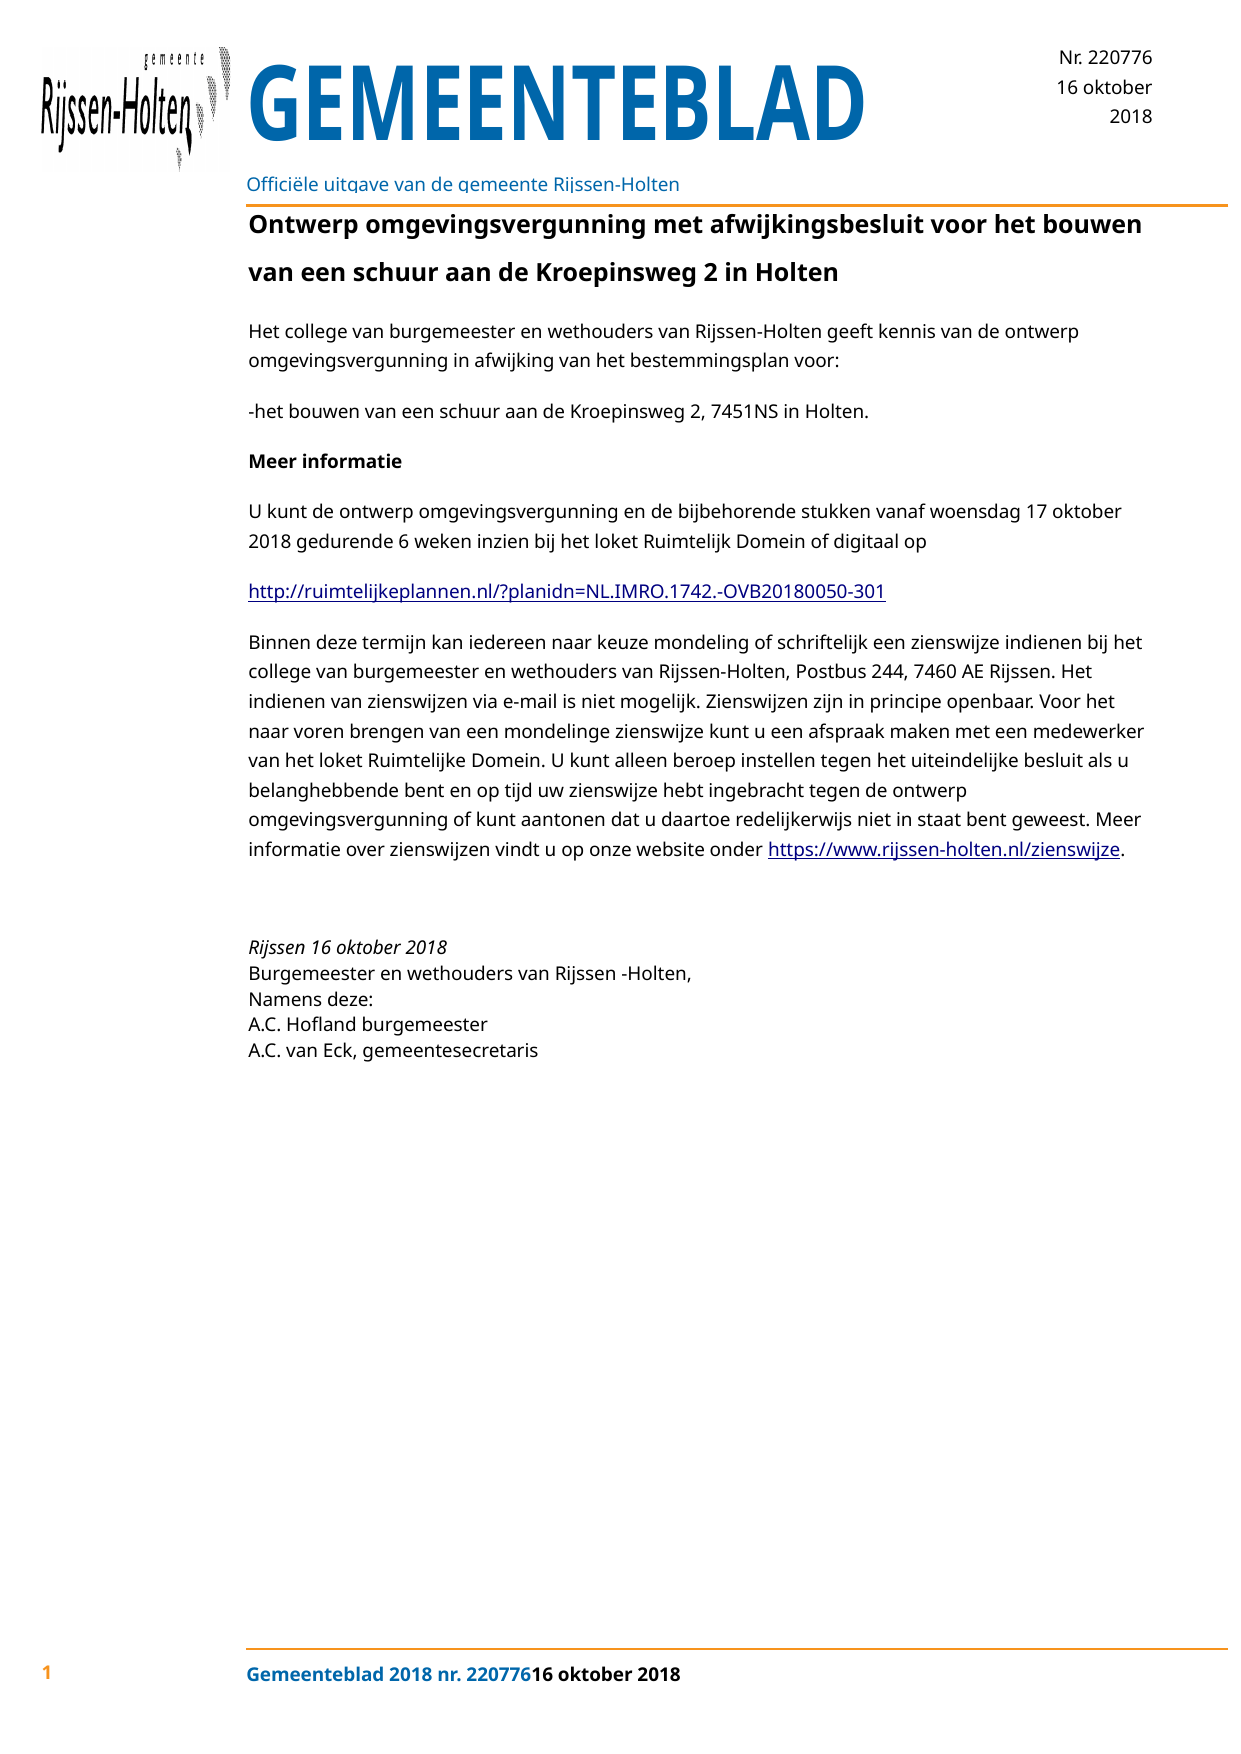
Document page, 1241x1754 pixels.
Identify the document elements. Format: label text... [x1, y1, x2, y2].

text A.C. van Eck, gemeentesecretaris [248, 1037, 1152, 1063]
text U kunt de ontwerp omgevingsvergunning en de bijbehorende stukken vanaf woensdag 17 oktober 2018 gedurende 6 weken inzien bij het loket Ruimtelijk Domein of digitaal op [248, 499, 1152, 554]
text Ontwerp omgevingsvergunning met afwijkingsbesluit voor het bouwen van een schuur aan de Kroepinsweg 2 in Holten [248, 207, 1152, 288]
text Binnen deze termijn kan iedereen naar keuze mondeling of schriftelijk een zienswijze indienen bij het college van burgemeester en wethouders van Rijssen-Holten, Postbus 244, 7460 AE Rijssen. Het indienen van zienswijzen via e-mail is niet mogelijk. Zienswijzen zijn in principe openbaar. Voor het naar voren brengen van een mondelinge zienswijze kunt u een afspraak maken met een medewerker van het loket Ruimtelijke Domein. U kunt alleen beroep instellen tegen het uiteindelijke besluit als u belanghebbende bent en op tijd uw zienswijze hebt ingebracht tegen de ontwerp omgevingsvergunning of kunt aantonen dat u daartoe redelijkerwijs niet in staat bent geweest. Meer informatie over zienswijzen vindt u op onze website onder https://www.rijssen-holten.nl/zienswijze. [248, 629, 1152, 862]
text -het bouwen van een schuur aan de Kroepinsweg 2, 7451NS in Holten. [248, 398, 1152, 424]
text Rijssen 16 oktober 2018 [248, 934, 1152, 960]
text http://ruimtelijkeplannen.nl/?planidn=NL.IMRO.1742.-OVB20180050-301 [248, 579, 1152, 604]
text Namens deze: [248, 986, 1152, 1012]
text Het college van burgemeester en wethouders van Rijssen-Holten geeft kennis van de ontwerp omgevingsvergunning in afwijking van het bestemmingsplan voor: [248, 318, 1152, 373]
text A.C. Hofland burgemeester [248, 1012, 1152, 1037]
picture [41, 47, 231, 172]
text Meer informatie [248, 448, 1152, 474]
text Burgemeester en wethouders van Rijssen -Holten, [248, 960, 1152, 986]
